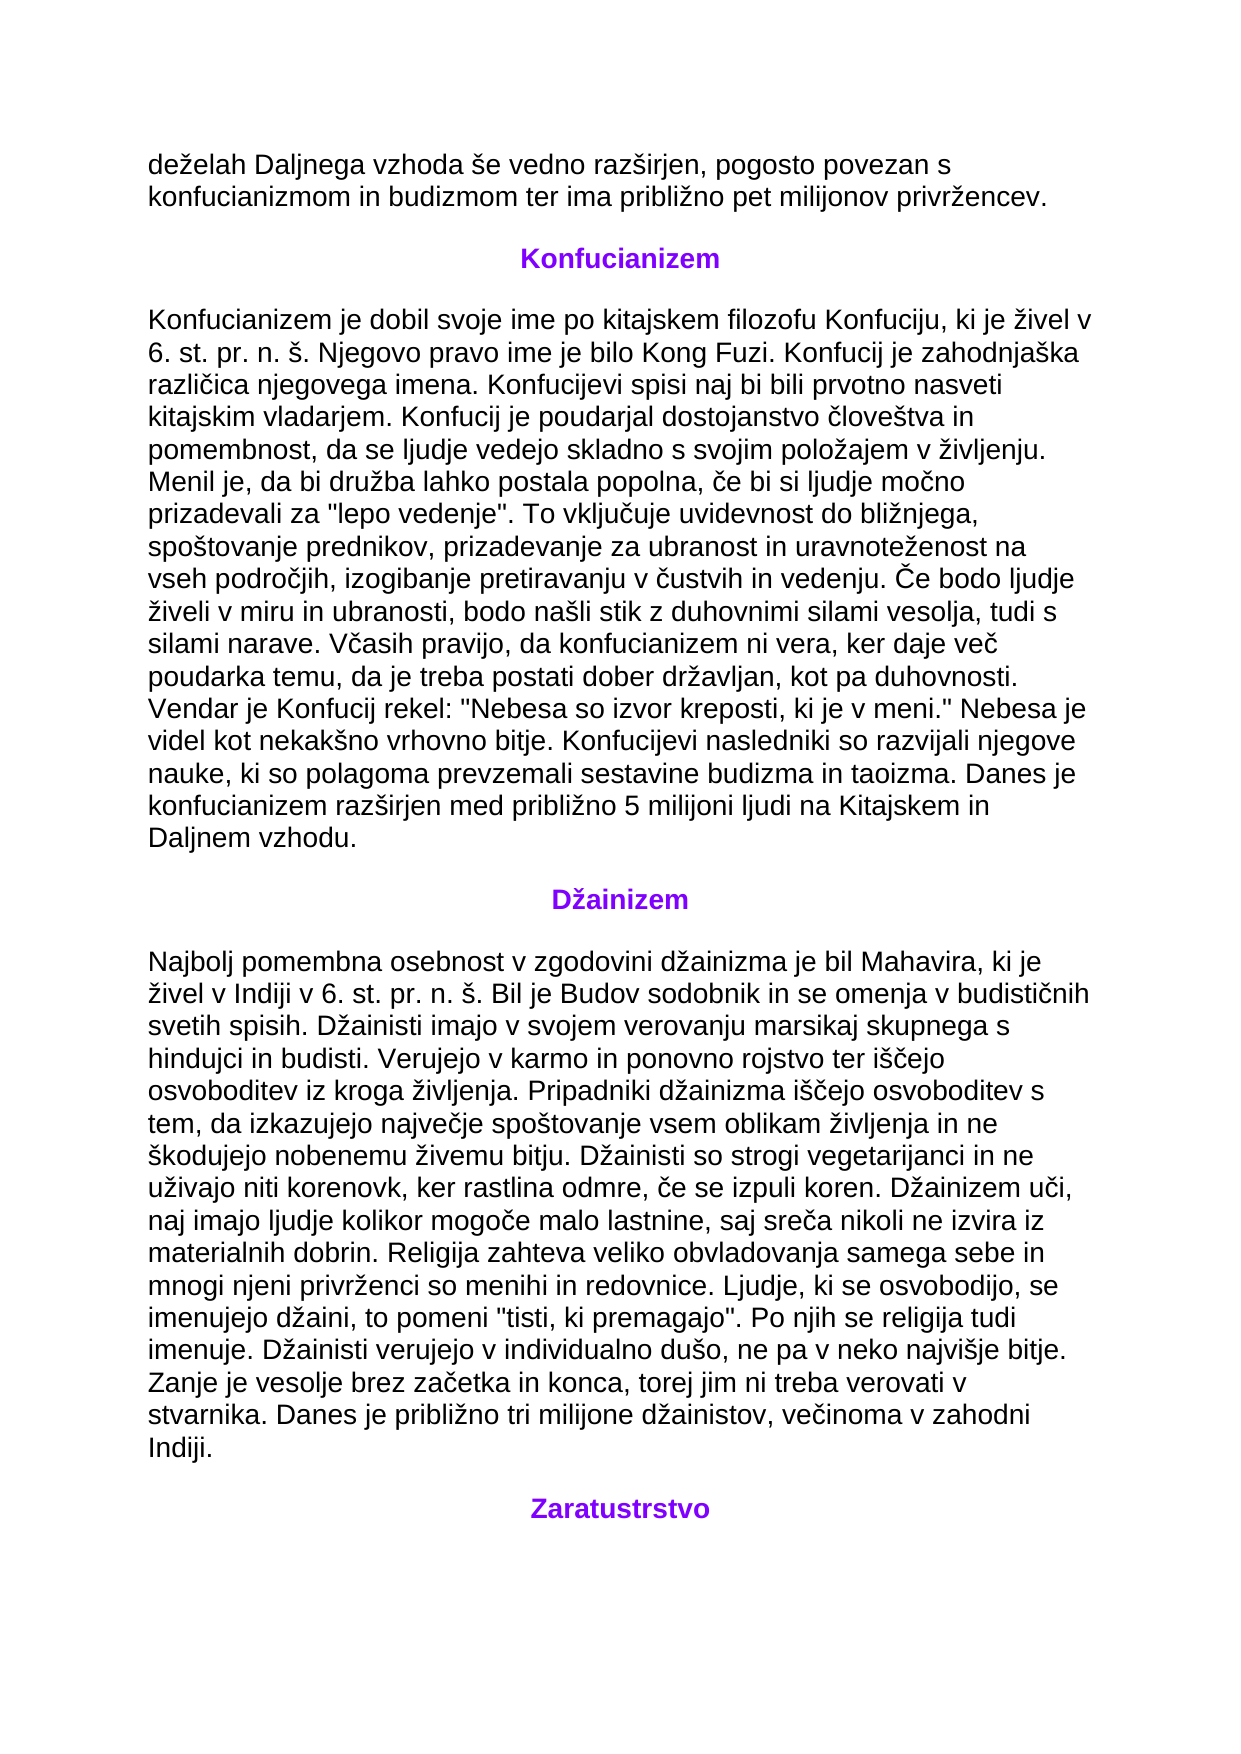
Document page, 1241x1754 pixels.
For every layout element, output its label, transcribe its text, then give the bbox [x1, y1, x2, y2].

text Najbolj pomembna osebnost v zgodovini džainizma je bil Mahavira, ki je živel v Indiji v 6. st. pr. n. š. Bil je Budov sodobnik in se omenja v budističnih svetih spisih. Džainisti imajo v svojem verovanju marsikaj skupnega s hindujci in budisti. Verujejo v karmo in ponovno rojstvo ter iščejo osvoboditev iz kroga življenja. Pripadniki džainizma iščejo osvoboditev s tem, da izkazujejo največje spoštovanje vsem oblikam življenja in ne škodujejo nobenemu živemu bitju. Džainisti so strogi vegetarijanci in ne uživajo niti korenovk, ker rastlina odmre, če se izpuli koren. Džainizem uči, naj imajo ljudje kolikor mogoče malo lastnine, saj sreča nikoli ne izvira iz materialnih dobrin. Religija zahteva veliko obvladovanja samega sebe in mnogi njeni privrženci so menihi in redovnice. Ljudje, ki se osvobodijo, se imenujejo džaini, to pomeni "tisti, ki premagajo". Po njih se religija tudi imenuje. Džainisti verujejo v individualno dušo, ne pa v neko najvišje bitje. Zanje je vesolje brez začetka in konca, torej jim ni treba verovati v stvarnika. Danes je približno tri milijone džainistov, večinoma v zahodni Indiji. [148, 944, 1093, 1463]
text Zaratustrstvo [148, 1492, 1093, 1524]
text Konfucianizem je dobil svoje ime po kitajskem filozofu Konfuciju, ki je živel v 6. st. pr. n. š. Njegovo pravo ime je bilo Kong Fuzi. Konfucij je zahodnjaška različica njegovega imena. Konfucijevi spisi naj bi bili prvotno nasveti kitajskim vladarjem. Konfucij je poudarjal dostojanstvo človeštva in pomembnost, da se ljudje vedejo skladno s svojim položajem v življenju. Menil je, da bi družba lahko postala popolna, če bi si ljudje močno prizadevali za "lepo vedenje". To vključuje uvidevnost do bližnjega, spoštovanje prednikov, prizadevanje za ubranost in uravnoteženost na vseh področjih, izogibanje pretiravanju v čustvih in vedenju. Če bodo ljudje živeli v miru in ubranosti, bodo našli stik z duhovnimi silami vesolja, tudi s silami narave. Včasih pravijo, da konfucianizem ni vera, ker daje več poudarka temu, da je treba postati dober državljan, kot pa duhovnosti. Vendar je Konfucij rekel: "Nebesa so izvor kreposti, ki je v meni." Nebesa je videl kot nekakšno vrhovno bitje. Konfucijevi nasledniki so razvijali njegove nauke, ki so polagoma prevzemali sestavine budizma in taoizma. Danes je konfucianizem razširjen med približno 5 milijoni ljudi na Kitajskem in Daljnem vzhodu. [148, 303, 1093, 854]
text Konfucianizem [148, 242, 1093, 274]
text Džainizem [148, 883, 1093, 915]
text deželah Daljnega vzhoda še vedno razširjen, pogosto povezan s konfucianizmom in budizmom ter ima približno pet milijonov privržencev. [148, 148, 1093, 212]
